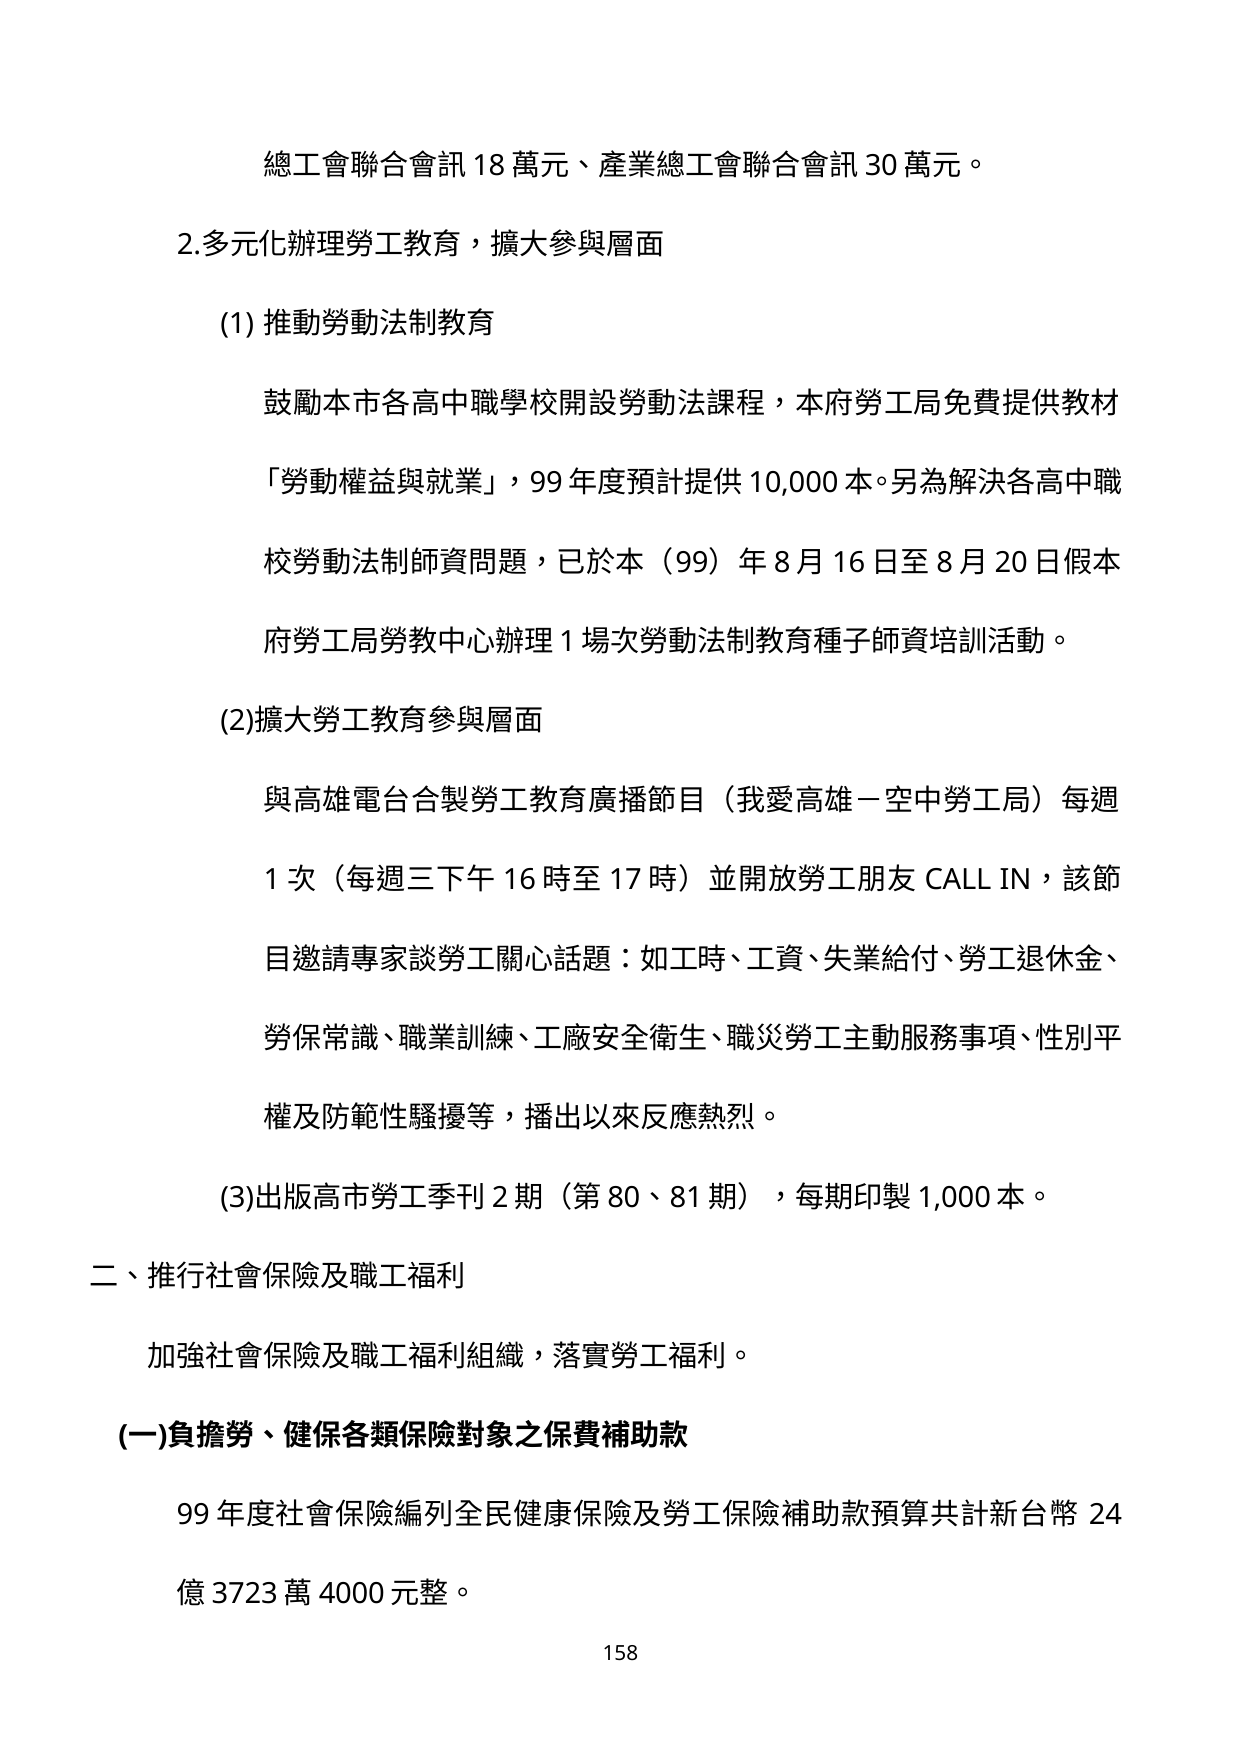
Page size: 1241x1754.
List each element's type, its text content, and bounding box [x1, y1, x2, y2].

text 二、推行社會保險及職工福利 [89, 1234, 1122, 1313]
text (一)負擔勞、健保各類保險對象之保費補助款 [118, 1393, 1122, 1472]
text 總工會聯合會訊18萬元、產業總工會聯合會訊30萬元。 [220, 123, 1122, 202]
text 加強社會保險及職工福利組織，落實勞工福利。 [147, 1313, 1122, 1393]
text 2.多元化辦理勞工教育，擴大參與層面 [177, 202, 1122, 282]
text (1) 推動勞動法制教育 鼓勵本市各高中職學校開設勞動法課程，本府勞工局免費提供教材「勞動權益與就業」，99年度預計提供10,000本。另為解決各高中職校勞動法制師資問題，已於本（99）年8月16日至8月20日假本府勞工局勞教中心辦理1場次勞動法制教育種子師資培訓活動。 [220, 282, 1122, 678]
text (2)擴大勞工教育參與層面 與高雄電台合製勞工教育廣播節目（我愛高雄－空中勞工局）每週1次（每週三下午16時至17時）並開放勞工朋友CALL IN，該節目邀請專家談勞工關心話題：如工時、工資、失業給付、勞工退休金、勞保常識、職業訓練、工廠安全衛生、職災勞工主動服務事項、性別平權及防範性騷擾等，播出以來反應熱烈。 [220, 678, 1122, 1155]
text (3)出版高市勞工季刊2期（第80、81期），每期印製1,000本。 [220, 1155, 1122, 1234]
text 99年度社會保險編列全民健康保險及勞工保險補助款預算共計新台幣24億3723萬4000元整。 [176, 1472, 1122, 1631]
